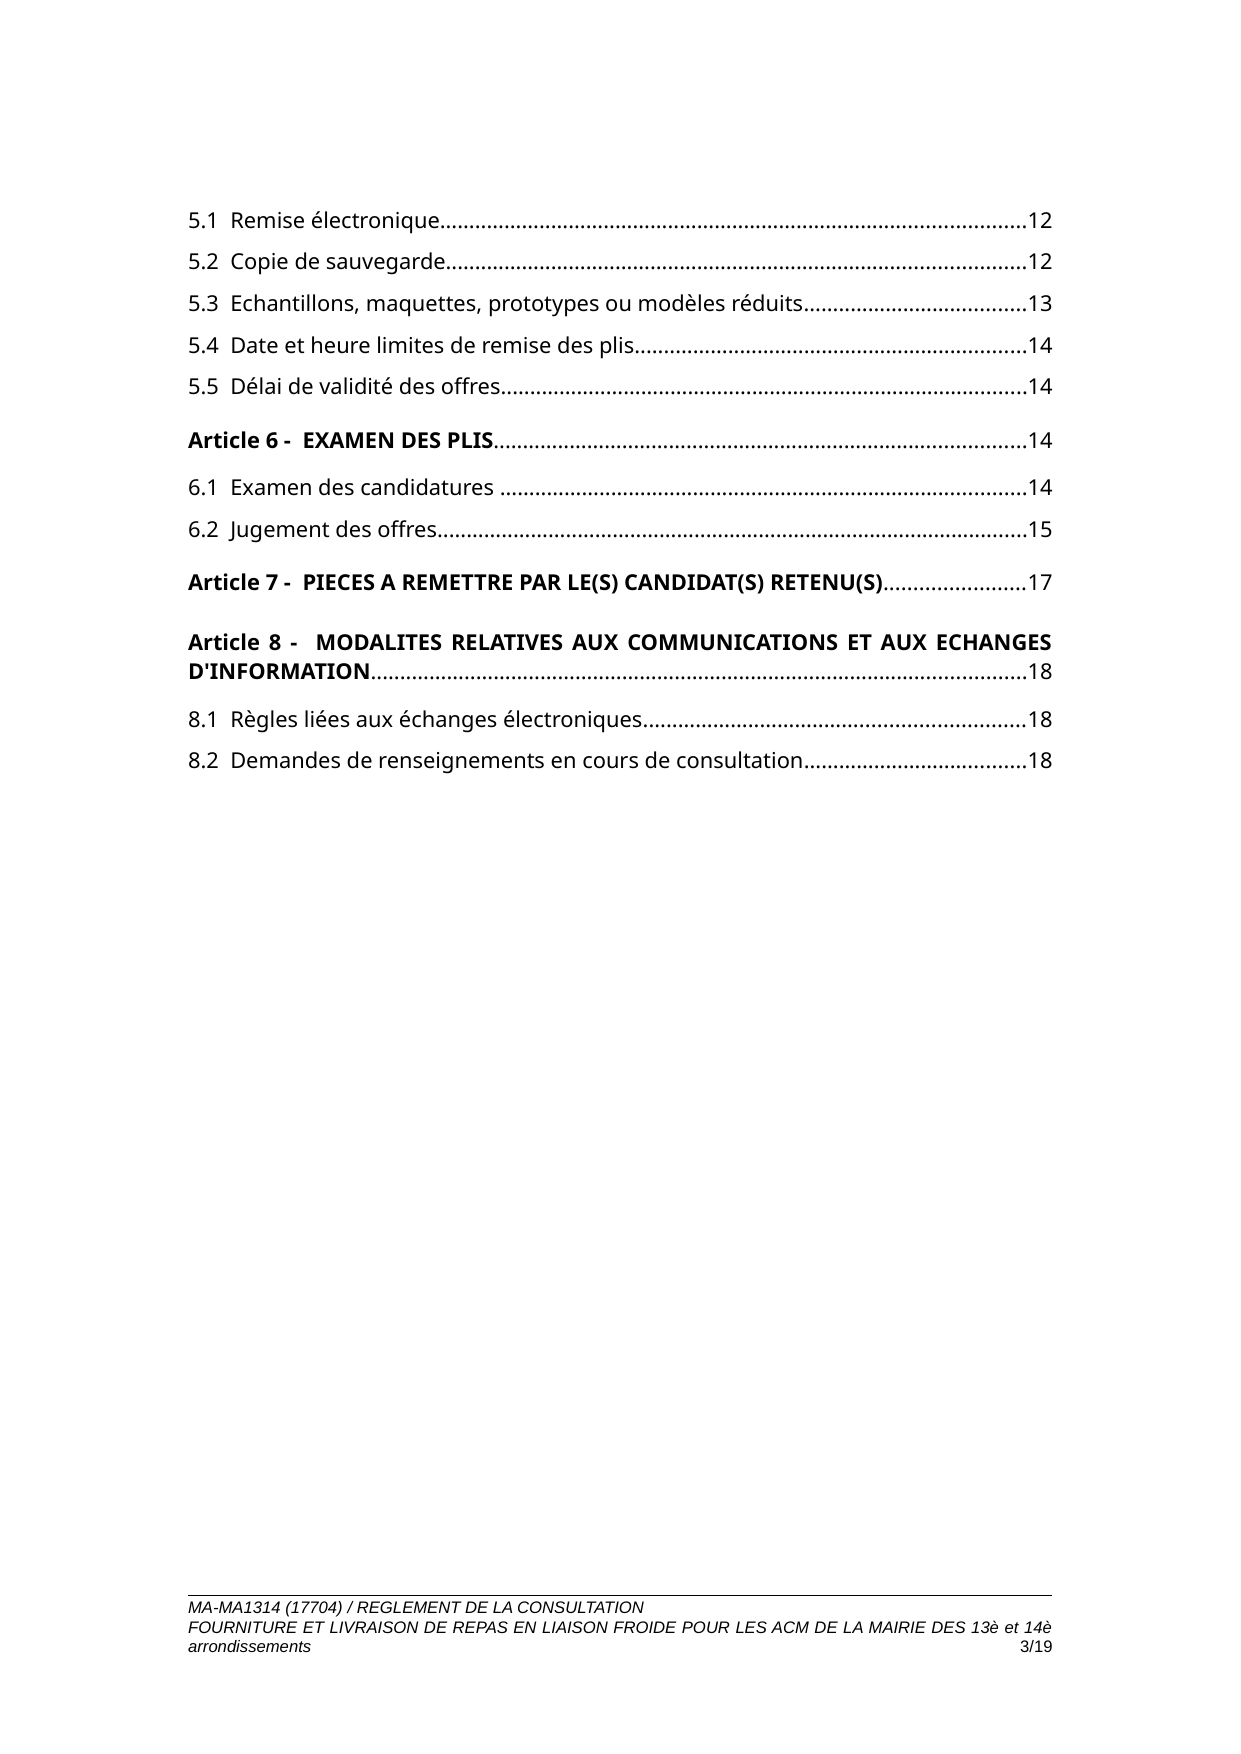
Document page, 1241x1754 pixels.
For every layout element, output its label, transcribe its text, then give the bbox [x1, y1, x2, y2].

text Article 6 - EXAMEN DES PLIS 14 [188, 425, 1052, 454]
text 6.2 Jugement des offres 15 [188, 514, 1052, 544]
text 5.5 Délai de validité des offres 14 [188, 371, 1052, 401]
text 5.4 Date et heure limites de remise des plis 14 [188, 329, 1052, 359]
text 8.1 Règles liées aux échanges électroniques 18 [188, 704, 1052, 734]
text Article 7 - PIECES A REMETTRE PAR LE(S) CANDIDAT(S) RETENU(S) 17 [188, 567, 1052, 597]
text 8.2 Demandes de renseignements en cours de consultation 18 [188, 746, 1052, 775]
text 5.2 Copie de sauvegarde 12 [188, 246, 1052, 276]
text 5.3 Echantillons, maquettes, prototypes ou modèles réduits 13 [188, 288, 1052, 318]
text Article 8 - MODALITES RELATIVES AUX COMMUNICATIONS ET AUX ECHANGES D'INFORMATION 18 [188, 627, 1052, 686]
text 6.1 Examen des candidatures 14 [188, 472, 1052, 502]
text 5.1 Remise électronique 12 [188, 204, 1052, 234]
